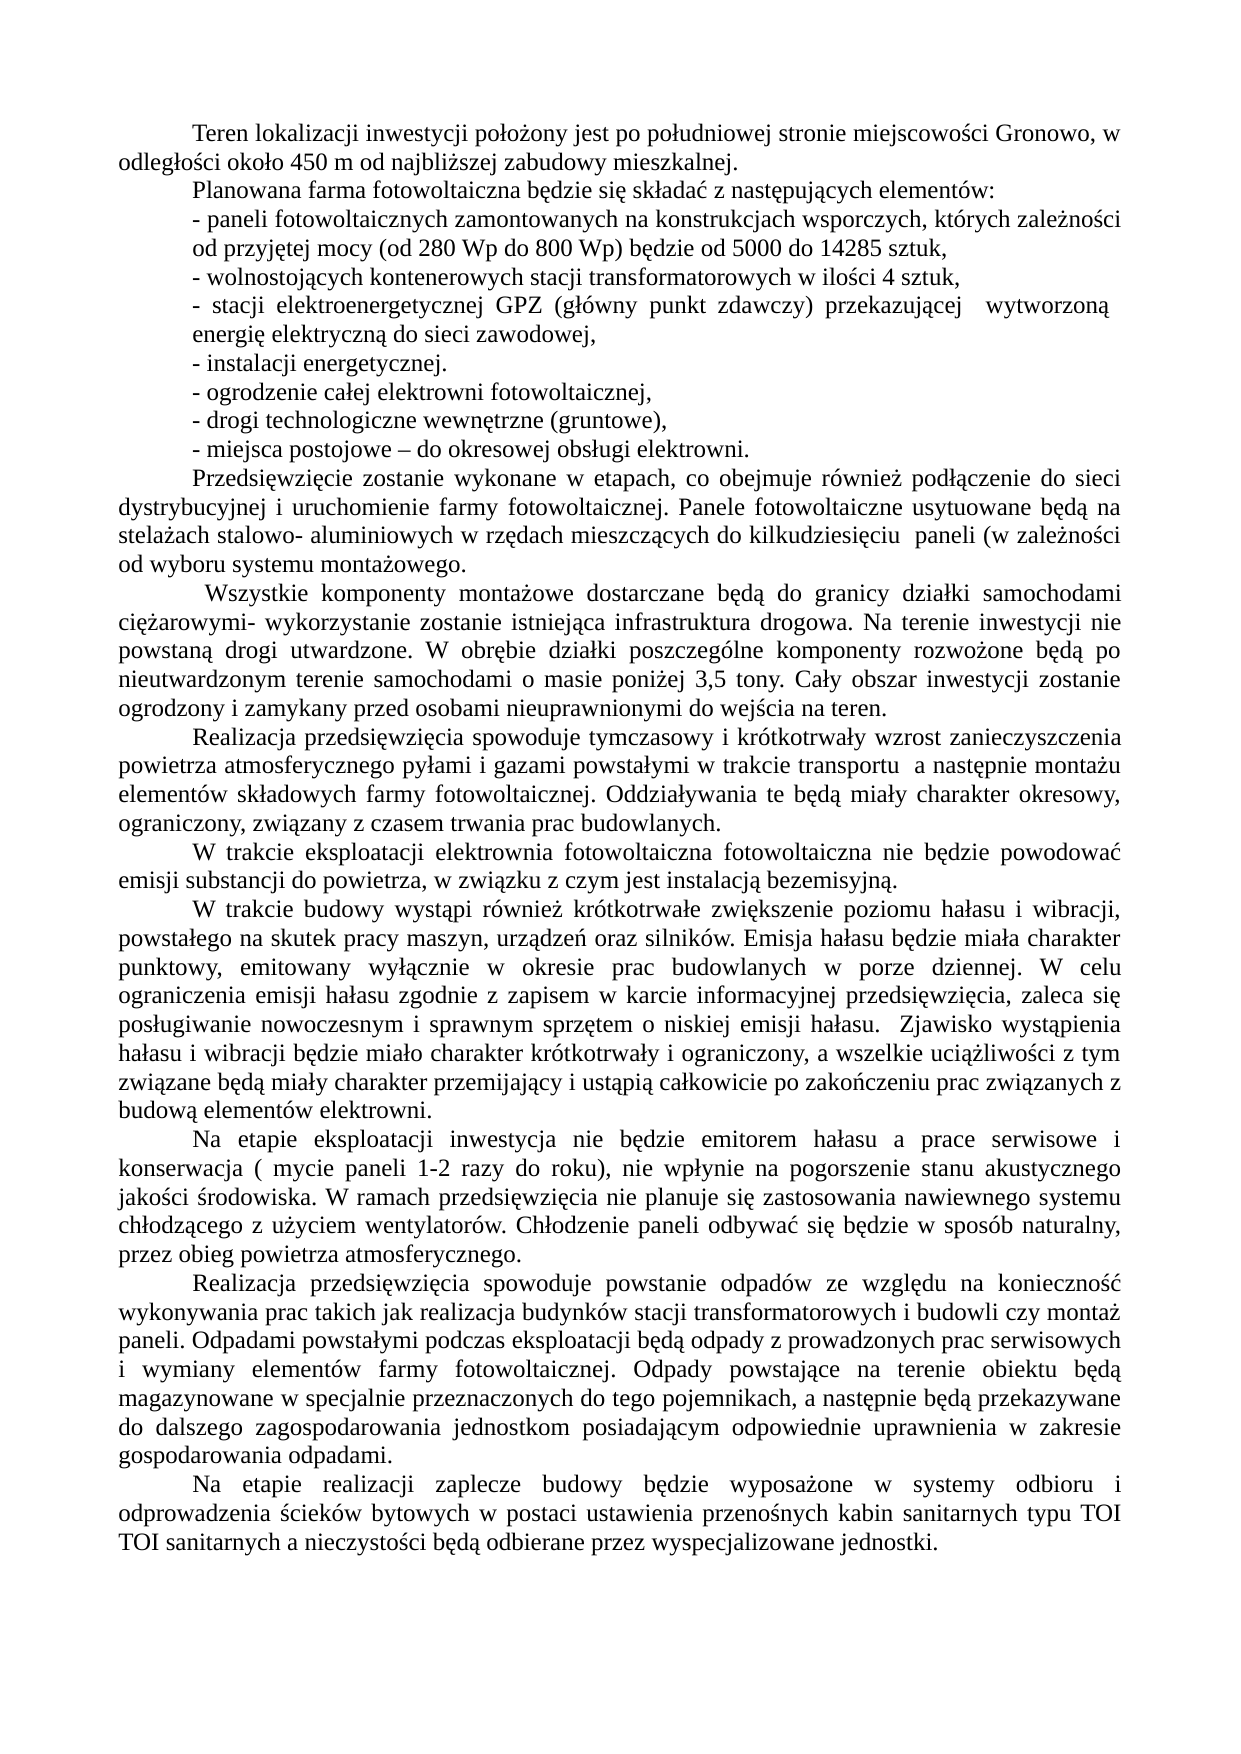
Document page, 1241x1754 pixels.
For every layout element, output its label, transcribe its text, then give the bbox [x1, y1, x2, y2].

text - ogrodzenie całej elektrowni fotowoltaicznej, [118, 377, 1122, 406]
text Wszystkie komponenty montażowe dostarczane będą do granicy działki samochodami ciężarowymi- wykorzystanie zostanie istniejąca infrastruktura drogowa. Na terenie inwestycji nie powstaną drogi utwardzone. W obrębie działki poszczególne komponenty rozwożone będą po nieutwardzonym terenie samochodami o masie poniżej 3,5 tony. Cały obszar inwestycji zostanie ogrodzony i zamykany przed osobami nieuprawnionymi do wejścia na teren. [118, 578, 1122, 722]
text - drogi technologiczne wewnętrzne (gruntowe), [118, 406, 1122, 434]
text W trakcie budowy wystąpi również krótkotrwałe zwiększenie poziomu hałasu i wibracji, powstałego na skutek pracy maszyn, urządzeń oraz silników. Emisja hałasu będzie miała charakter punktowy, emitowany wyłącznie w okresie prac budowlanych w porze dziennej. W celu ograniczenia emisji hałasu zgodnie z zapisem w karcie informacyjnej przedsięwzięcia, zaleca się posługiwanie nowoczesnym i sprawnym sprzętem o niskiej emisji hałasu. Zjawisko wystąpienia hałasu i wibracji będzie miało charakter krótkotrwały i ograniczony, a wszelkie uciążliwości z tym związane będą miały charakter przemijający i ustąpią całkowicie po zakończeniu prac związanych z budową elementów elektrowni. [118, 894, 1122, 1124]
text Teren lokalizacji inwestycji położony jest po południowej stronie miejscowości Gronowo, w odległości około 450 m od najbliższej zabudowy mieszkalnej. [118, 118, 1122, 176]
text - paneli fotowoltaicznych zamontowanych na konstrukcjach wsporczych, których zależności od przyjętej mocy (od 280 Wp do 800 Wp) będzie od 5000 do 14285 sztuk, [118, 204, 1122, 262]
text Przedsięwzięcie zostanie wykonane w etapach, co obejmuje również podłączenie do sieci dystrybucyjnej i uruchomienie farmy fotowoltaicznej. Panele fotowoltaiczne usytuowane będą na stelażach stalowo- aluminiowych w rzędach mieszczących do kilkudziesięciu paneli (w zależności od wyboru systemu montażowego. [118, 463, 1122, 578]
text Realizacja przedsięwzięcia spowoduje powstanie odpadów ze względu na konieczność wykonywania prac takich jak realizacja budynków stacji transformatorowych i budowli czy montaż paneli. Odpadami powstałymi podczas eksploatacji będą odpady z prowadzonych prac serwisowych i wymiany elementów farmy fotowoltaicznej. Odpady powstające na terenie obiektu będą magazynowane w specjalnie przeznaczonych do tego pojemnikach, a następnie będą przekazywane do dalszego zagospodarowania jednostkom posiadającym odpowiednie uprawnienia w zakresie gospodarowania odpadami. [118, 1268, 1122, 1469]
text - instalacji energetycznej. [118, 348, 1122, 377]
text - wolnostojących kontenerowych stacji transformatorowych w ilości 4 sztuk, [118, 262, 1122, 291]
text W trakcie eksploatacji elektrownia fotowoltaiczna fotowoltaiczna nie będzie powodować emisji substancji do powietrza, w związku z czym jest instalacją bezemisyjną. [118, 837, 1122, 894]
text Realizacja przedsięwzięcia spowoduje tymczasowy i krótkotrwały wzrost zanieczyszczenia powietrza atmosferycznego pyłami i gazami powstałymi w trakcie transportu a następnie montażu elementów składowych farmy fotowoltaicznej. Oddziaływania te będą miały charakter okresowy, ograniczony, związany z czasem trwania prac budowlanych. [118, 722, 1122, 837]
text - miejsca postojowe – do okresowej obsługi elektrowni. [118, 434, 1122, 463]
text Na etapie realizacji zaplecze budowy będzie wyposażone w systemy odbioru i odprowadzenia ścieków bytowych w postaci ustawienia przenośnych kabin sanitarnych typu TOI TOI sanitarnych a nieczystości będą odbierane przez wyspecjalizowane jednostki. [118, 1469, 1122, 1556]
text Planowana farma fotowoltaiczna będzie się składać z następujących elementów: [118, 176, 1122, 204]
text - stacji elektroenergetycznej GPZ (główny punkt zdawczy) przekazującej wytworzoną energię elektryczną do sieci zawodowej, [118, 291, 1122, 348]
text Na etapie eksploatacji inwestycja nie będzie emitorem hałasu a prace serwisowe i konserwacja ( mycie paneli 1-2 razy do roku), nie wpłynie na pogorszenie stanu akustycznego jakości środowiska. W ramach przedsięwzięcia nie planuje się zastosowania nawiewnego systemu chłodzącego z użyciem wentylatorów. Chłodzenie paneli odbywać się będzie w sposób naturalny, przez obieg powietrza atmosferycznego. [118, 1124, 1122, 1268]
